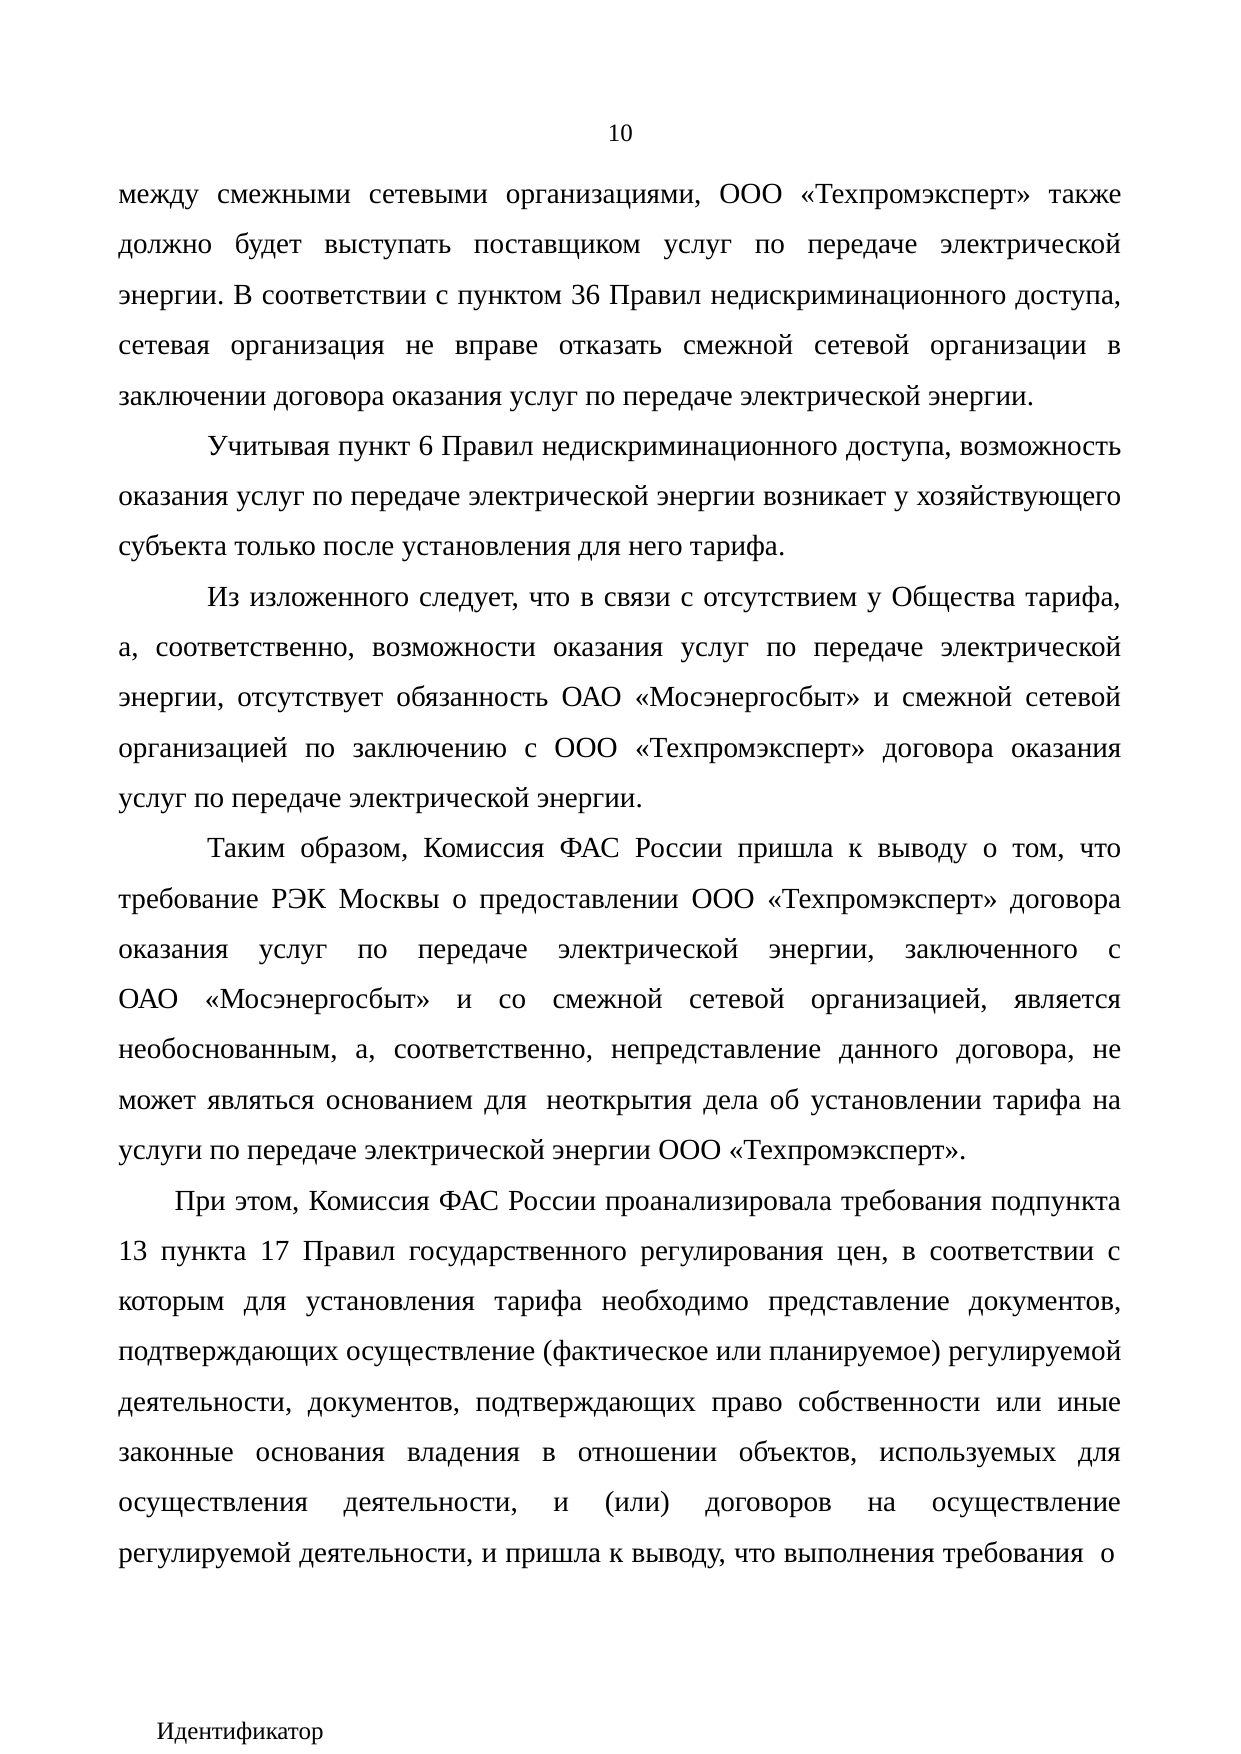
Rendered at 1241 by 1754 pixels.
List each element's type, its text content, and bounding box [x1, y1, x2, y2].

text Таким образом, Комиссия ФАС России пришла к выводу о том, что требование РЭК Москвы о предоставлении ООО «Техпромэксперт» договора оказания услуг по передаче электрической энергии, заключенного с ОАО «Мосэнергосбыт» и со смежной сетевой организацией, является необоснованным, а, соответственно, непредставление данного договора, не может являться основанием для неоткрытия дела об установлении тарифа на услуги по передаче электрической энергии ООО «Техпромэксперт». [118, 830, 1122, 1166]
text между смежными сетевыми организациями, ООО «Техпромэксперт» также должно будет выступать поставщиком услуг по передаче электрической энергии. В соответствии с пунктом 36 Правил недискриминационного доступа, сетевая организация не вправе отказать смежной сетевой организации в заключении договора оказания услуг по передаче электрической энергии. [118, 176, 1122, 411]
text При этом, Комиссия ФАС России проанализировала требования подпункта 13 пункта 17 Правил государственного регулирования цен, в соответствии с которым для установления тарифа необходимо представление документов, подтверждающих осуществление (фактическое или планируемое) регулируемой деятельности, документов, подтверждающих право собственности или иные законные основания владения в отношении объектов, используемых для осуществления деятельности, и (или) договоров на осуществление регулируемой деятельности, и пришла к выводу, что выполнения требования о [118, 1183, 1122, 1568]
text Из изложенного следует, что в связи с отсутствием у Общества тарифа, а, соответственно, возможности оказания услуг по передаче электрической энергии, отсутствует обязанность ОАО «Мосэнергосбыт» и смежной сетевой организацией по заключению с ООО «Техпромэксперт» договора оказания услуг по передаче электрической энергии. [118, 579, 1122, 814]
text Учитывая пункт 6 Правил недискриминационного доступа, возможность оказания услуг по передаче электрической энергии возникает у хозяйствующего субъекта только после установления для него тарифа. [118, 428, 1122, 562]
